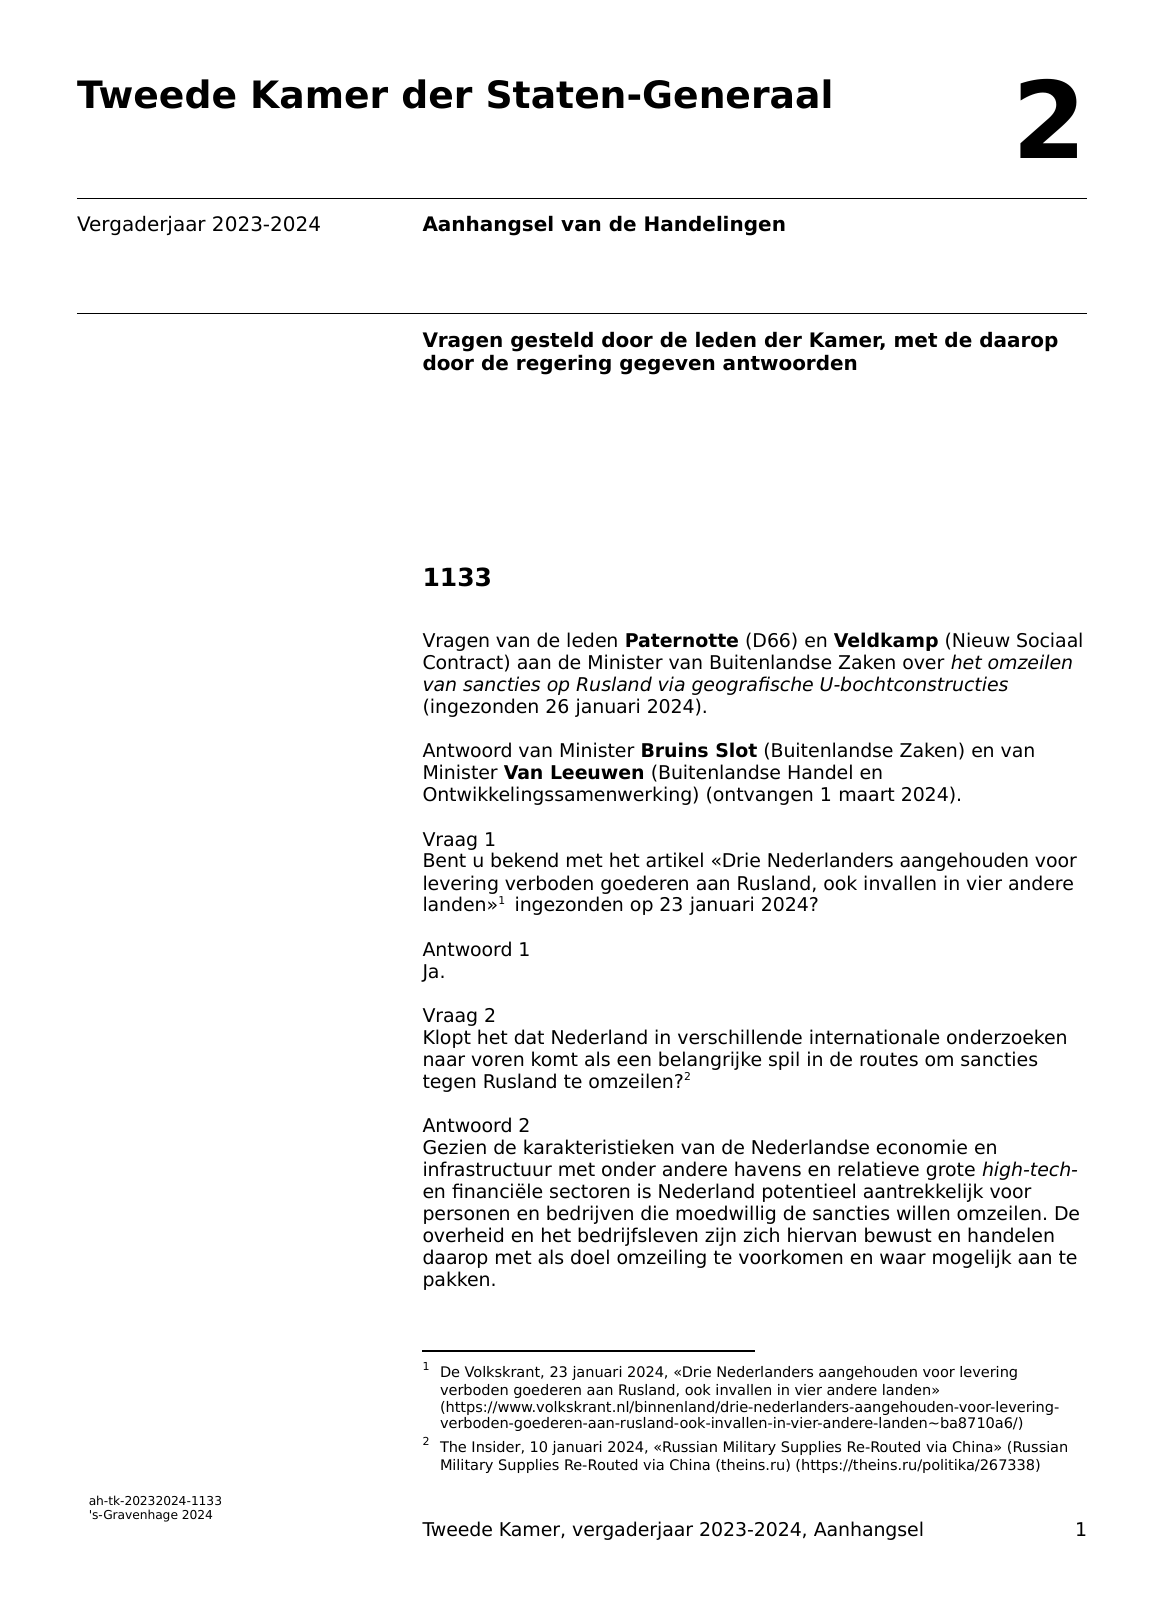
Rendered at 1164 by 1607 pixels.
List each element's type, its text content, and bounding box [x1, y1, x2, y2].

text Antwoord 1 [422, 938, 1087, 961]
text Antwoord 2 [422, 1115, 1087, 1137]
text Klopt het dat Nederland in verschillende internationale onderzoeken naar voren komt als een belangrijke spil in de routes om sancties tegen Rusland te omzeilen? [422, 1027, 1087, 1093]
table_header Tweede Kamer der Staten-Generaal [77, 59, 886, 198]
text The Insider, 10 januari 2024, «Russian Military Supplies Re-Routed via China» (Russian Military Supplies Re-Routed via China (theins.ru) (https://theins.ru/politika/267338) [422, 1435, 1087, 1474]
text Vragen van de leden Paternotte (D66) en Veldkamp (Nieuw Sociaal Contract) aan de Minister van Buitenlandse Zaken over het omzeilen van sancties op Rusland via geografische U-bochtconstructies (ingezonden 26 januari 2024). [422, 630, 1087, 718]
text De Volkskrant, 23 januari 2024, «Drie Nederlanders aangehouden voor levering verboden goederen aan Rusland, ook invallen in vier andere landen» (https://www.volkskrant.nl/binnenland/drie-nederlanders-aangehouden-voor-levering-verboden-goederen-aan-rusland-ook-invallen-in-vier-andere-landen~ba8710a6/) [422, 1360, 1087, 1432]
table_cell Aanhangsel van de Handelingen [422, 199, 1087, 313]
text Ja. [422, 961, 1087, 982]
table_header 2 [886, 59, 1087, 198]
text Vraag 2 [422, 1005, 1087, 1027]
text Bent u bekend met het artikel «Drie Nederlanders aangehouden voor levering verboden goederen aan Rusland, ook invallen in vier andere landen» ingezonden op 23 januari 2024? [422, 850, 1087, 916]
table_cell Vragen gesteld door de leden der Kamer, met de daarop door de regering gegeven antwoorden [422, 314, 1087, 375]
text 's-Gravenhage 2024 [88, 1508, 323, 1522]
table_cell [77, 314, 422, 375]
text Vraag 1 [422, 828, 1087, 850]
text 1133 [422, 563, 1087, 592]
table_cell Vergaderjaar 2023-2024 [77, 199, 422, 313]
text Gezien de karakteristieken van de Nederlandse economie en infrastructuur met onder andere havens en relatieve grote high-tech-en financiële sectoren is Nederland potentieel aantrekkelijk voor personen en bedrijven die moedwillig de sancties willen omzeilen. De overheid en het bedrijfsleven zijn zich hiervan bewust en handelen daarop met als doel omzeiling te voorkomen en waar mogelijk aan te pakken. [422, 1137, 1087, 1291]
text ah-tk-20232024-1133 [88, 1494, 323, 1508]
text Antwoord van Minister Bruins Slot (Buitenlandse Zaken) en van Minister Van Leeuwen (Buitenlandse Handel en Ontwikkelingssamenwerking) (ontvangen 1 maart 2024). [422, 740, 1087, 806]
